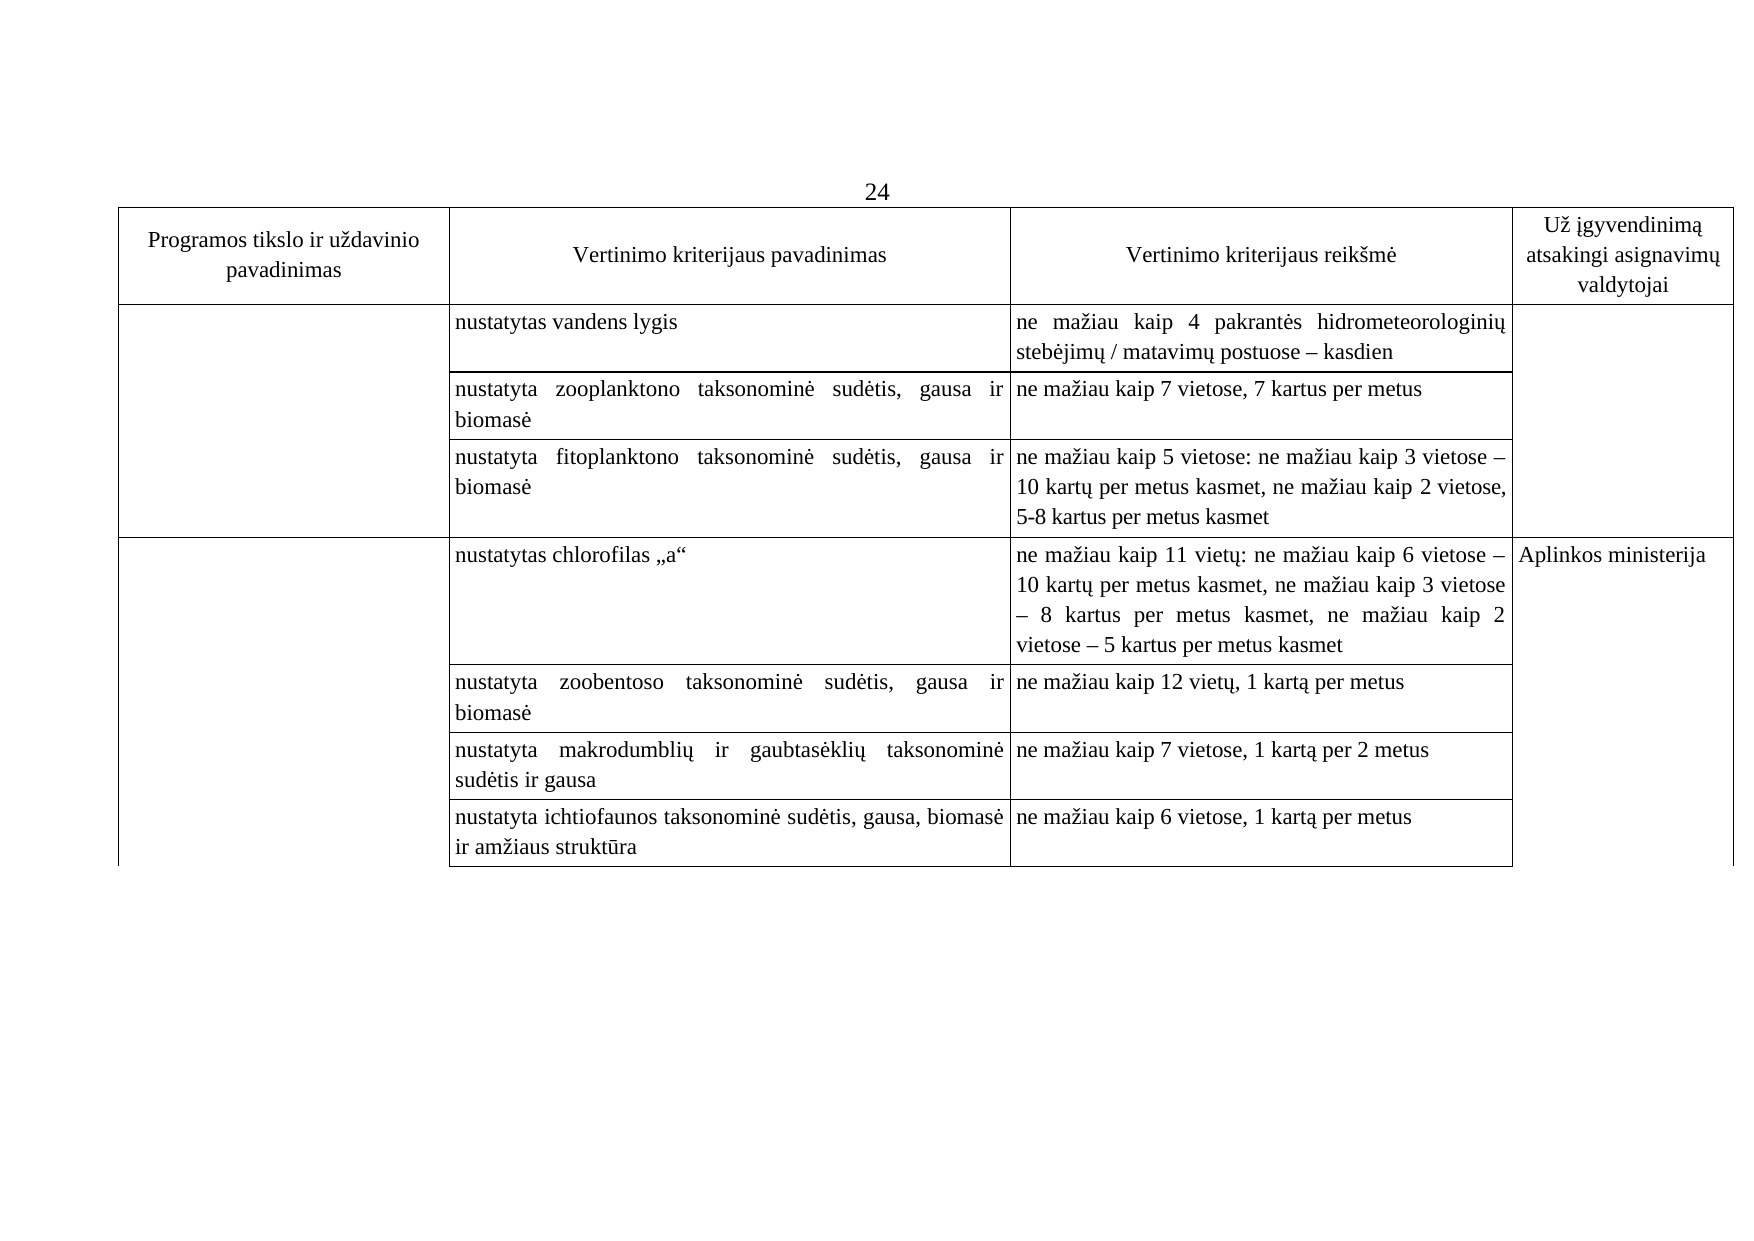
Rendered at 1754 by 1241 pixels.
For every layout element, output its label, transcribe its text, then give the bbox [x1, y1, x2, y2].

table_cell nustatyta zoobentoso taksonominė sudėtis, gausa ir biomasė [450, 665, 1010, 732]
table_cell [1513, 799, 1733, 866]
table_cell [119, 799, 449, 866]
table_cell ne mažiau kaip 11 vietų: ne mažiau kaip 6 vietose – 10 kartų per metus kasmet, ne mažiau kaip 3 vietose – 8 kartus per metus kasmet, ne mažiau kaip 2 vietose – 5 kartus per metus kasmet [1011, 538, 1512, 664]
table_header Vertinimo kriterijaus reikšmė [1011, 208, 1512, 304]
table_cell [119, 371, 449, 439]
table_header Vertinimo kriterijaus pavadinimas [450, 208, 1010, 304]
table_cell nustatyta makrodumblių ir gaubtasėklių taksonominė sudėtis ir gausa [450, 733, 1010, 799]
table_cell [119, 732, 449, 799]
table_header Už įgyvendinimą atsakingi asignavimų valdytojai [1513, 208, 1733, 304]
table_cell [119, 439, 449, 537]
table_cell nustatytas vandens lygis [450, 305, 1010, 371]
table_cell ne mažiau kaip 7 vietose, 1 kartą per 2 metus [1011, 733, 1512, 799]
table_cell nustatytas chlorofilas „a“ [450, 538, 1010, 664]
table_cell ne mažiau kaip 4 pakrantės hidrometeorologinių stebėjimų / matavimų postuose – kasdien [1011, 305, 1512, 371]
table_cell nustatyta ichtiofaunos taksonominė sudėtis, gausa, biomasė ir amžiaus struktūra [450, 800, 1010, 866]
table_cell [1513, 305, 1733, 371]
table_cell [119, 538, 449, 664]
table_cell [1513, 371, 1733, 439]
table_cell [1513, 664, 1733, 732]
table_cell ne mažiau kaip 6 vietose, 1 kartą per metus [1011, 800, 1512, 866]
table_cell ne mažiau kaip 5 vietose: ne mažiau kaip 3 vietose – 10 kartų per metus kasmet, ne mažiau kaip 2 vietose, 5-8 kartus per metus kasmet [1011, 440, 1512, 537]
table_header Programos tikslo ir uždavinio pavadinimas [119, 208, 449, 304]
table_cell nustatyta fitoplanktono taksonominė sudėtis, gausa ir biomasė [450, 440, 1010, 537]
table_cell [1513, 732, 1733, 799]
table_cell nustatyta zooplanktono taksonominė sudėtis, gausa ir biomasė [450, 373, 1010, 439]
table_cell ne mažiau kaip 7 vietose, 7 kartus per metus [1011, 373, 1512, 439]
table_cell [119, 664, 449, 732]
table_cell [119, 305, 449, 371]
table_cell Aplinkos ministerija [1513, 538, 1733, 664]
table_cell ne mažiau kaip 12 vietų, 1 kartą per metus [1011, 665, 1512, 732]
table_cell [1513, 439, 1733, 537]
